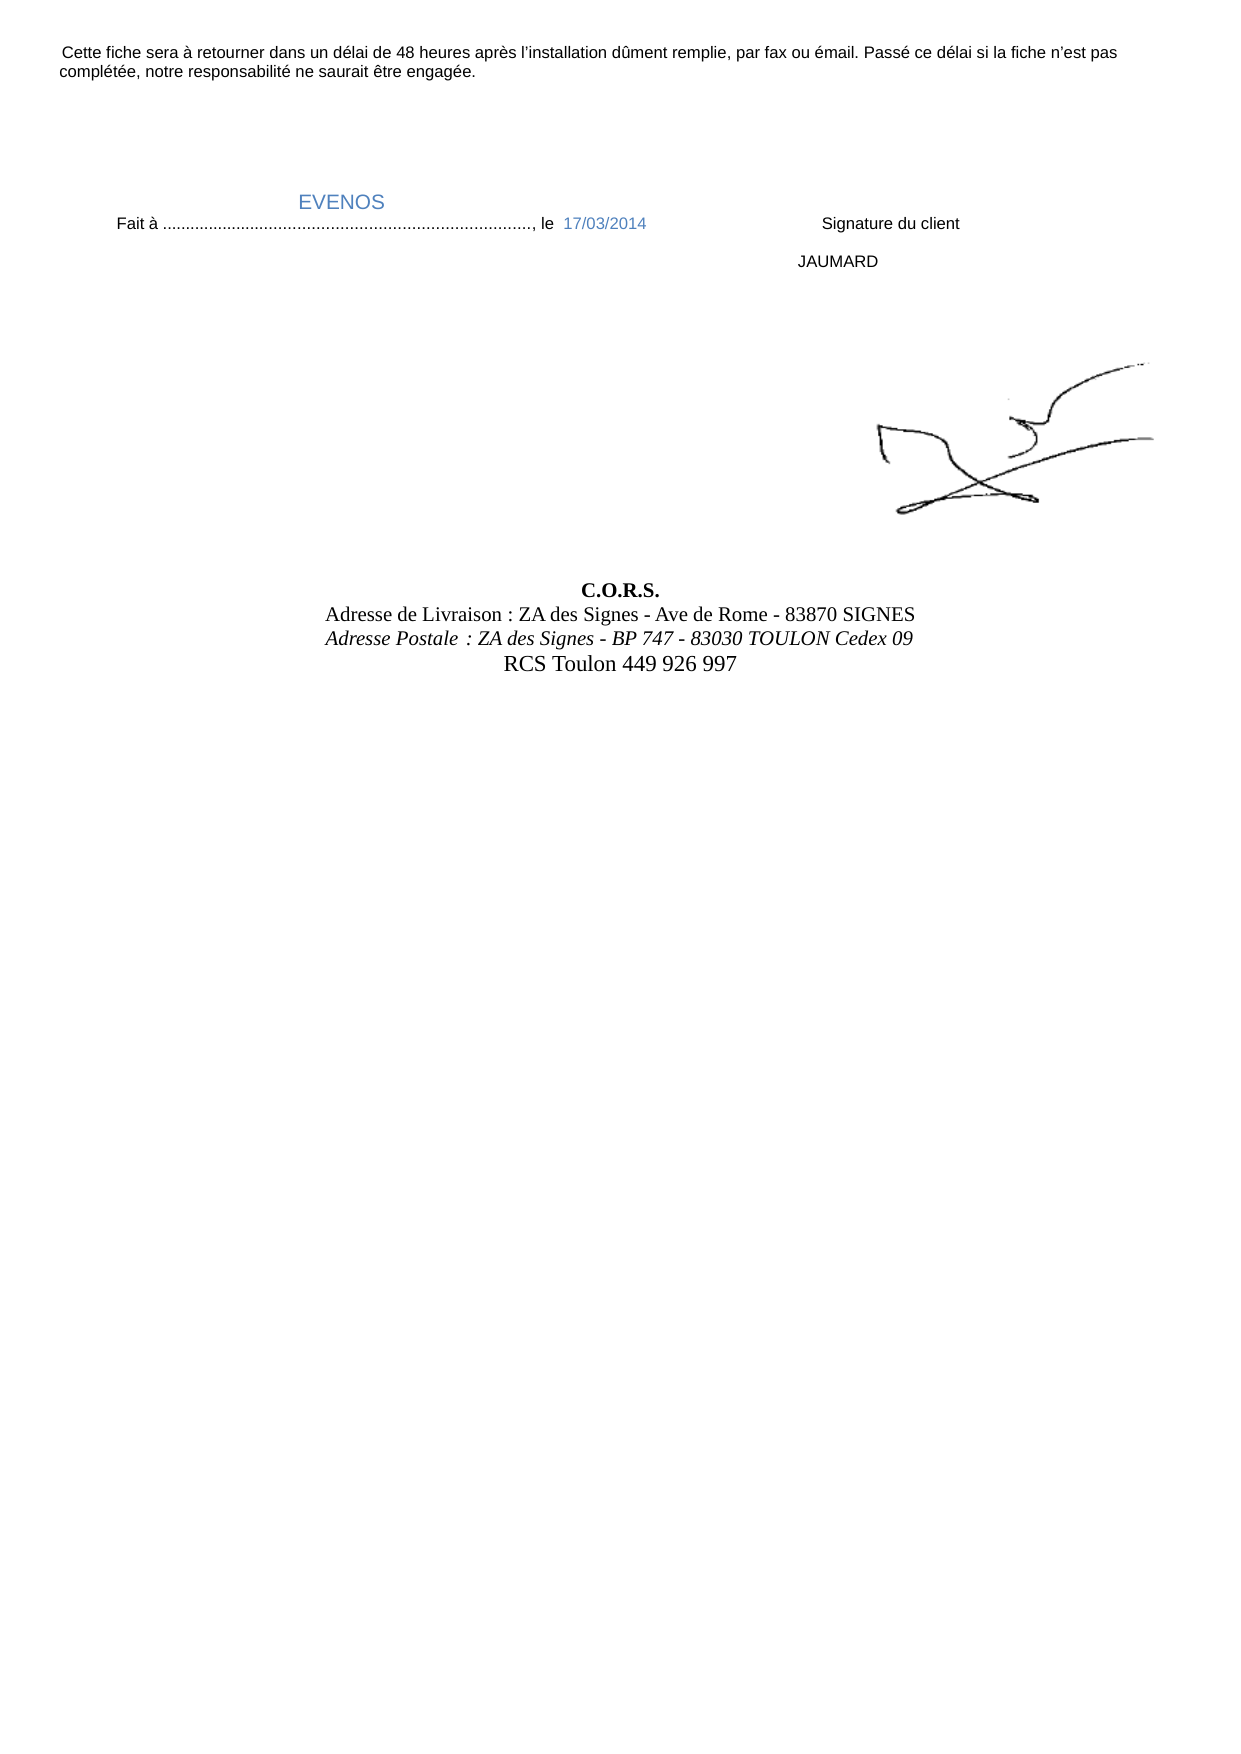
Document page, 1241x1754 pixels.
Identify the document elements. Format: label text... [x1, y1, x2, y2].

picture [849, 328, 1182, 559]
text Adresse Postale : ZA des Signes - BP 747 - 83030 TOULON Cedex 09 [59, 626, 1181, 650]
text Fait à , le 17/03/2014 Signature du client [59, 213, 1181, 233]
text Adresse de Livraison : ZA des Signes - Ave de Rome - 83870 SIGNES [59, 602, 1181, 626]
text C.O.R.S. [59, 577, 1181, 602]
text EVENOS [59, 189, 1181, 213]
text RCS Toulon 449 926 997 [59, 650, 1181, 676]
text JAUMARD [59, 252, 1181, 271]
text Cette fiche sera à retourner dans un délai de 48 heures après l’installation dûment remplie, par fax ou émail. Passé ce délai si la fiche n’est pas complétée, notre responsabilité ne saurait être engagée. [59, 43, 1181, 81]
